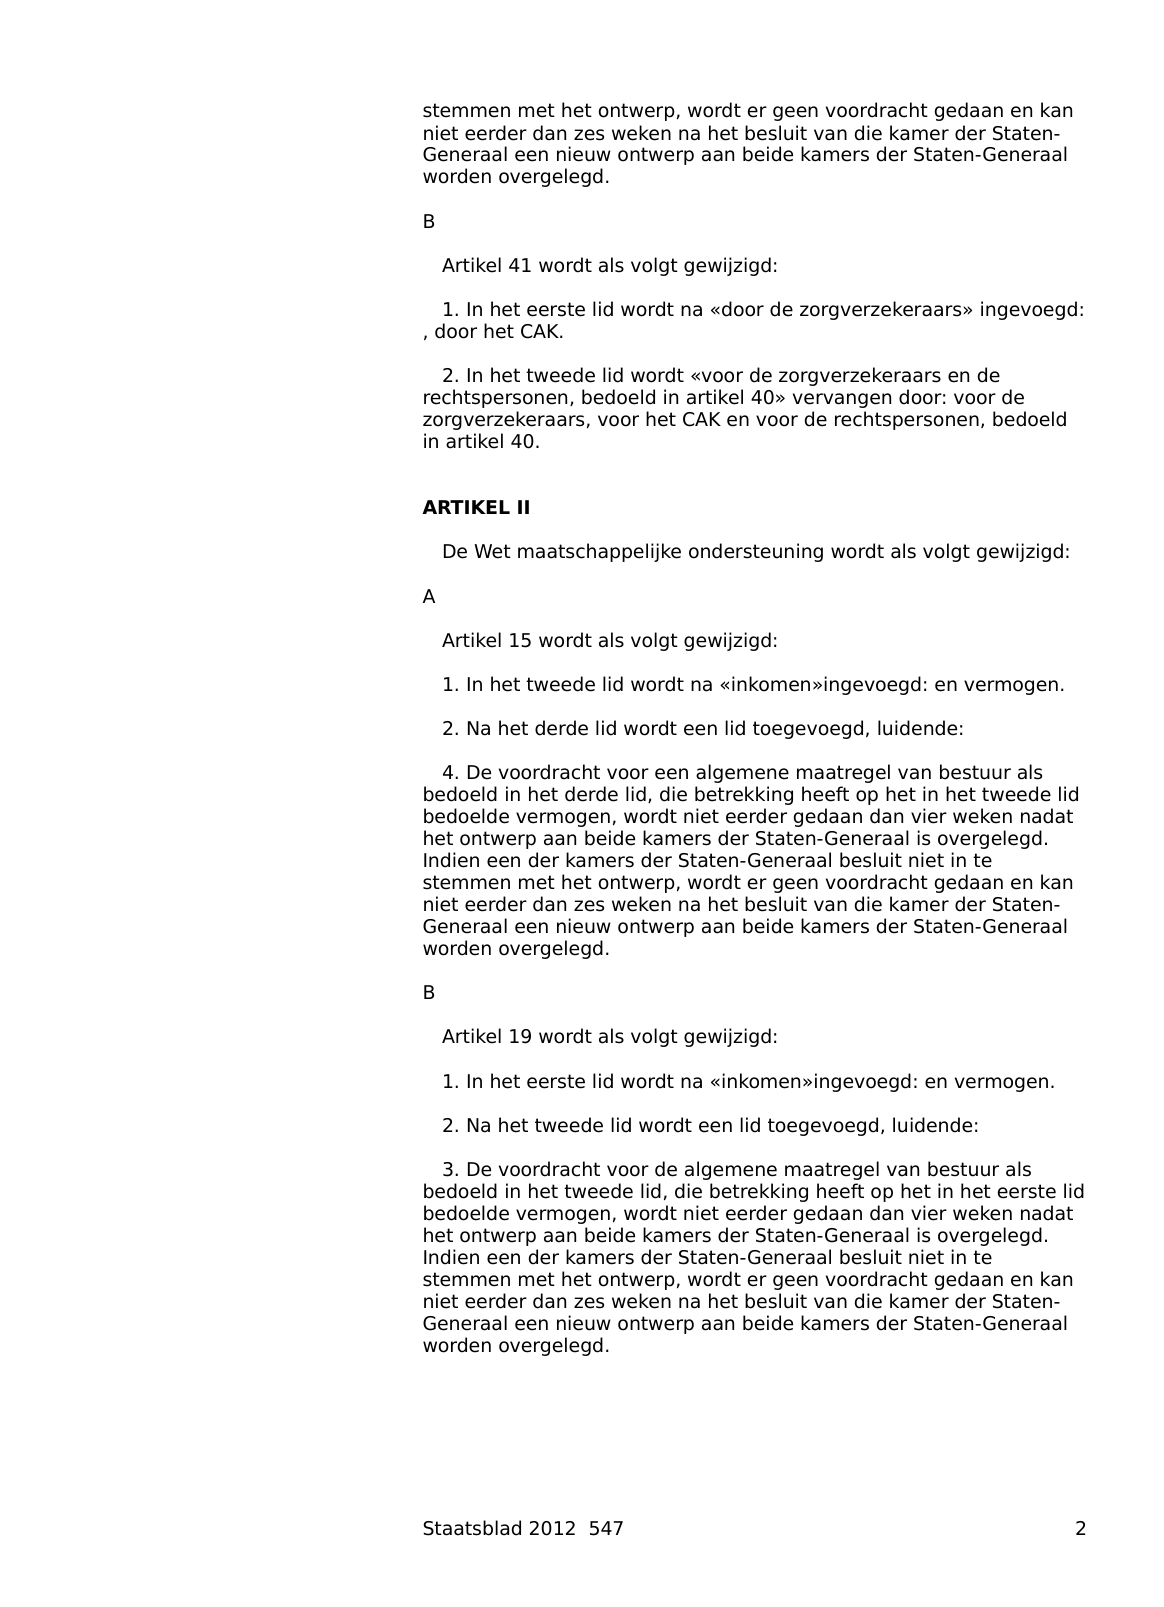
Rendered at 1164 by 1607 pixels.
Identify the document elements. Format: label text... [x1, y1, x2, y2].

text B [422, 982, 1087, 1004]
text 2. Na het derde lid wordt een lid toegevoegd, luidende: [422, 718, 1087, 740]
text Artikel 15 wordt als volgt gewijzigd: [422, 630, 1087, 652]
text Artikel 41 wordt als volgt gewijzigd: [422, 255, 1087, 277]
text 2. Na het tweede lid wordt een lid toegevoegd, luidende: [422, 1115, 1087, 1137]
text Artikel 19 wordt als volgt gewijzigd: [422, 1026, 1087, 1048]
text 2. In het tweede lid wordt «voor de zorgverzekeraars en de rechtspersonen, bedoeld in artikel 40» vervangen door: voor de zorgverzekeraars, voor het CAK en voor de rechtspersonen, bedoeld in artikel 40. [422, 365, 1087, 453]
subtitle ARTIKEL II [422, 497, 1087, 519]
text B [422, 211, 1087, 232]
text stemmen met het ontwerp, wordt er geen voordracht gedaan en kan niet eerder dan zes weken na het besluit van die kamer der Staten-Generaal een nieuw ontwerp aan beide kamers der Staten-Generaal worden overgelegd. [422, 100, 1087, 188]
text A [422, 586, 1087, 608]
text 1. In het eerste lid wordt na «inkomen»ingevoegd: en vermogen. [422, 1071, 1087, 1093]
text 1. In het tweede lid wordt na «inkomen»ingevoegd: en vermogen. [422, 674, 1087, 696]
text 1. In het eerste lid wordt na «door de zorgverzekeraars» ingevoegd: , door het CAK. [422, 299, 1087, 343]
text 4. De voordracht voor een algemene maatregel van bestuur als bedoeld in het derde lid, die betrekking heeft op het in het tweede lid bedoelde vermogen, wordt niet eerder gedaan dan vier weken nadat het ontwerp aan beide kamers der Staten-Generaal is overgelegd. Indien een der kamers der Staten-Generaal besluit niet in te stemmen met het ontwerp, wordt er geen voordracht gedaan en kan niet eerder dan zes weken na het besluit van die kamer der Staten-Generaal een nieuw ontwerp aan beide kamers der Staten-Generaal worden overgelegd. [422, 762, 1087, 960]
text 3. De voordracht voor de algemene maatregel van bestuur als bedoeld in het tweede lid, die betrekking heeft op het in het eerste lid bedoelde vermogen, wordt niet eerder gedaan dan vier weken nadat het ontwerp aan beide kamers der Staten-Generaal is overgelegd. Indien een der kamers der Staten-Generaal besluit niet in te stemmen met het ontwerp, wordt er geen voordracht gedaan en kan niet eerder dan zes weken na het besluit van die kamer der Staten-Generaal een nieuw ontwerp aan beide kamers der Staten-Generaal worden overgelegd. [422, 1159, 1087, 1357]
text De Wet maatschappelijke ondersteuning wordt als volgt gewijzigd: [422, 541, 1087, 563]
